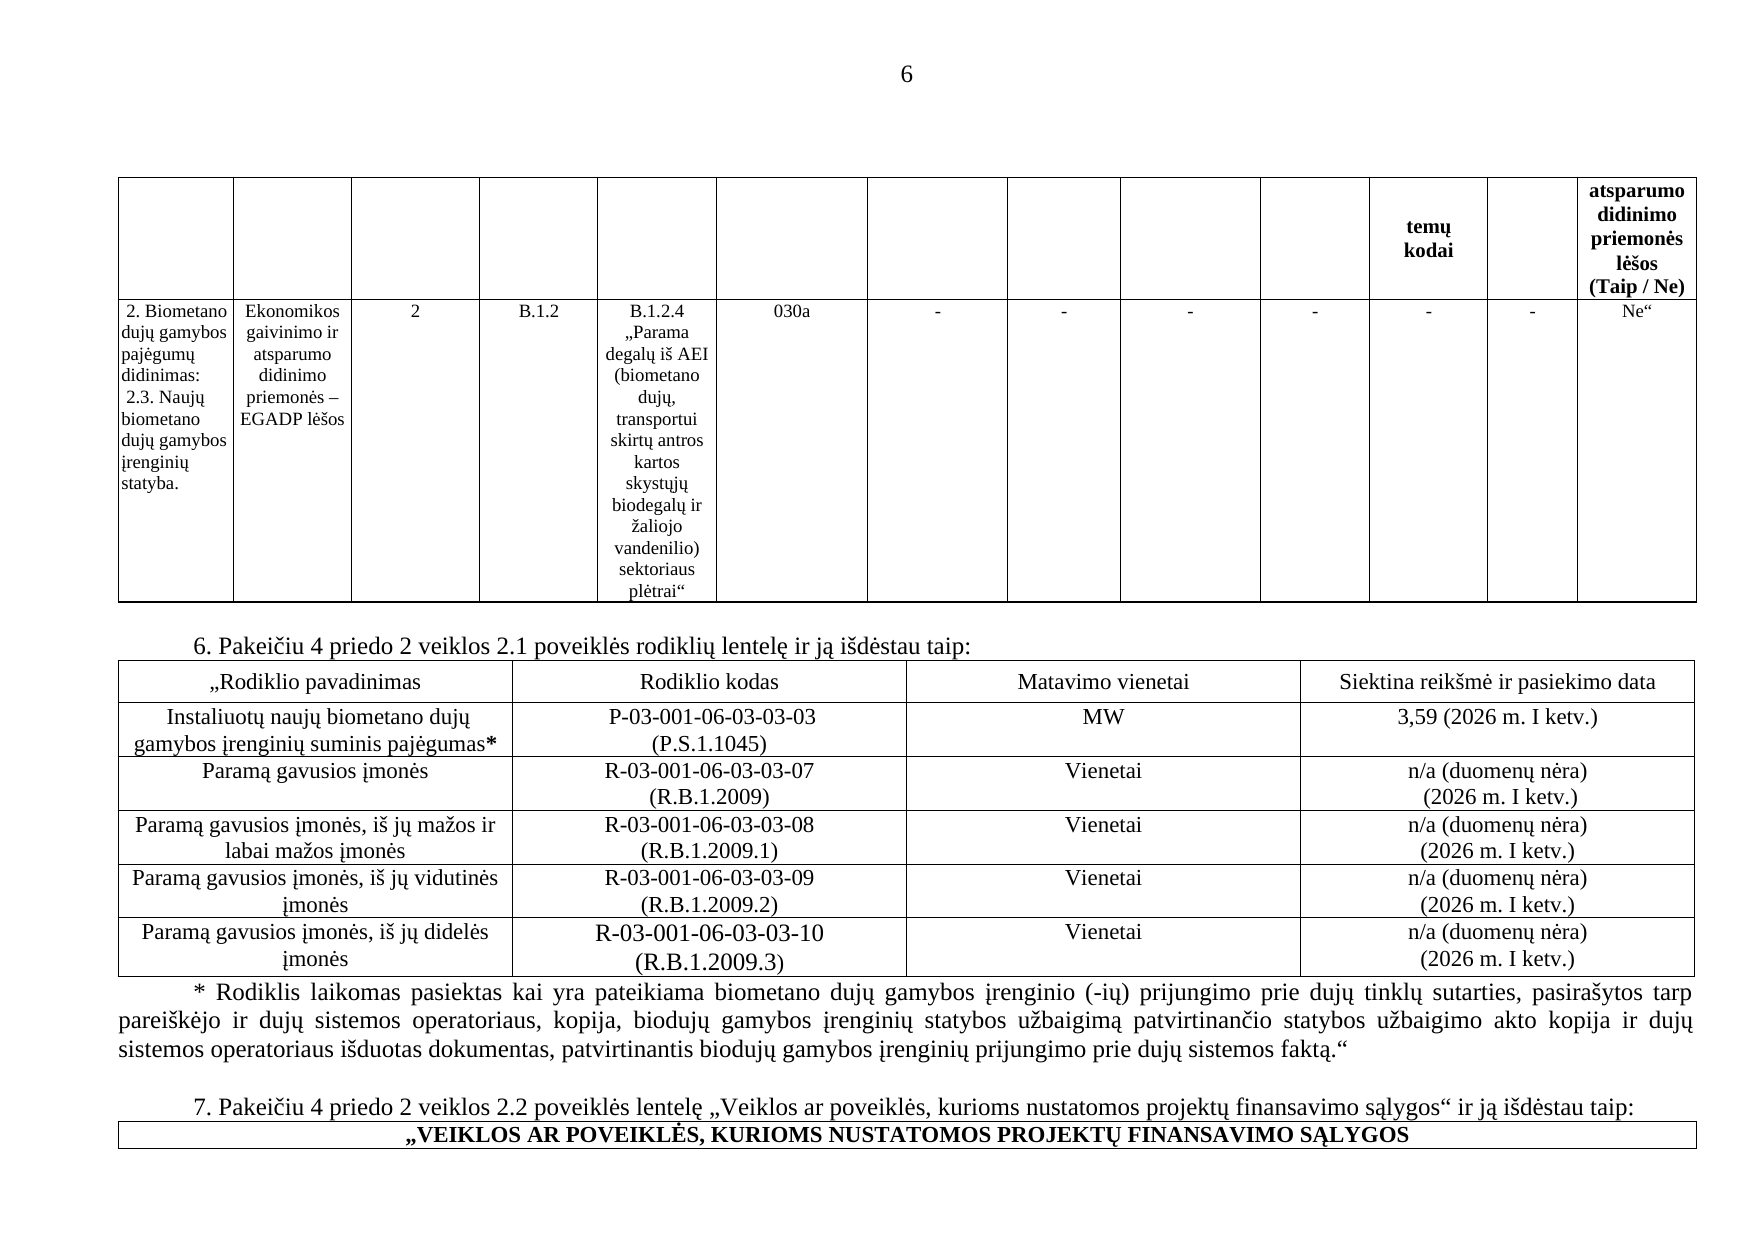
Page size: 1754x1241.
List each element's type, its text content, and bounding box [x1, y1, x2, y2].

table_cell [1261, 178, 1369, 298]
table_cell Vienetai [907, 918, 1300, 976]
table_cell Ne“ [1578, 300, 1696, 601]
table_cell n/a (duomenų nėra) (2026 m. I ketv.) [1301, 757, 1694, 810]
table_cell [868, 178, 1007, 298]
table_cell 2 [352, 300, 479, 601]
table_cell 2. Biometano dujų gamybos pajėgumų didinimas: 2.3. Naujų biometano dujų gamybos įrenginių statyba. [119, 300, 233, 601]
table_cell - [1261, 300, 1369, 601]
table_header „Rodiklio pavadinimas [119, 661, 512, 702]
table_cell B.1.2.4 „Parama degalų iš AEI (biometano dujų, transportui skirtų antros kartos skystųjų biodegalų ir žaliojo vandenilio) sektoriaus plėtrai“ [598, 300, 716, 601]
table_cell n/a (duomenų nėra) (2026 m. I ketv.) [1301, 811, 1694, 863]
table_cell 030a [717, 300, 867, 601]
text 7. Pakeičiu 4 priedo 2 veiklos 2.2 poveiklės lentelę „Veiklos ar poveiklės, kurioms nustatomos projektų finansavimo sąlygos“ ir ją išdėstau taip: [118, 1092, 1695, 1121]
text 6. Pakeičiu 4 priedo 2 veiklos 2.1 poveiklės rodiklių lentelę ir ją išdėstau taip: [118, 631, 1695, 660]
table_cell P-03-001-06-03-03-03 (P.S.1.1045) [513, 703, 906, 756]
table_cell Paramą gavusios įmonės, iš jų didelės įmonės [119, 918, 512, 976]
table_cell [119, 178, 233, 298]
table_cell B.1.2 [480, 300, 597, 601]
table_cell - [1488, 300, 1577, 601]
table_cell R-03-001-06-03-03-10 (R.B.1.2009.3) [513, 918, 906, 976]
table_header Matavimo vienetai [907, 661, 1300, 702]
table_cell - [1370, 300, 1487, 601]
table_cell [1008, 178, 1120, 298]
table_cell n/a (duomenų nėra) (2026 m. I ketv.) [1301, 865, 1694, 917]
table_header Rodiklio kodas [513, 661, 906, 702]
table_cell MW [907, 703, 1300, 756]
table_cell R-03-001-06-03-03-07 (R.B.1.2009) [513, 757, 906, 810]
table_cell [352, 178, 479, 298]
table_cell 3,59 (2026 m. I ketv.) [1301, 703, 1694, 756]
table_header Siektina reikšmė ir pasiekimo data [1301, 661, 1694, 702]
table_cell Paramą gavusios įmonės, iš jų mažos ir labai mažos įmonės [119, 811, 512, 863]
table_cell Paramą gavusios įmonės, iš jų vidutinės įmonės [119, 865, 512, 917]
table_cell R-03-001-06-03-03-08 (R.B.1.2009.1) [513, 811, 906, 863]
table_header „VEIKLOS AR POVEIKLĖS, KURIOMS NUSTATOMOS PROJEKTŲ FINANSAVIMO SĄLYGOS [119, 1122, 1696, 1148]
table_cell [1121, 178, 1260, 298]
table_cell n/a (duomenų nėra) (2026 m. I ketv.) [1301, 918, 1694, 976]
table_cell - [868, 300, 1007, 601]
table_cell Instaliuotų naujų biometano dujų gamybos įrenginių suminis pajėgumas* [119, 703, 512, 756]
table_cell - [1008, 300, 1120, 601]
table_cell R-03-001-06-03-03-09 (R.B.1.2009.2) [513, 865, 906, 917]
table_cell [598, 178, 716, 298]
table_cell Vienetai [907, 865, 1300, 917]
table_cell atsparumo didinimo priemonės lėšos (Taip / Ne) [1578, 178, 1696, 298]
table_cell temų kodai [1370, 178, 1487, 298]
table_cell [234, 178, 351, 298]
table_cell [480, 178, 597, 298]
table_cell [1488, 178, 1577, 298]
table_cell Vienetai [907, 757, 1300, 810]
table_cell Paramą gavusios įmonės [119, 757, 512, 810]
table_cell [717, 178, 867, 298]
table_cell - [1121, 300, 1260, 601]
table_cell Ekonomikos gaivinimo ir atsparumo didinimo priemonės – EGADP lėšos [234, 300, 351, 601]
text * Rodiklis laikomas pasiektas kai yra pateikiama biometano dujų gamybos įrenginio (-ių) prijungimo prie dujų tinklų sutarties, pasirašytos tarp pareiškėjo ir dujų sistemos operatoriaus, kopija, biodujų gamybos įrenginių statybos užbaigimą patvirtinančio statybos užbaigimo akto kopija ir dujų sistemos operatoriaus išduotas dokumentas, patvirtinantis biodujų gamybos įrenginių prijungimo prie dujų sistemos faktą.“ [118, 977, 1695, 1063]
table_cell Vienetai [907, 811, 1300, 863]
